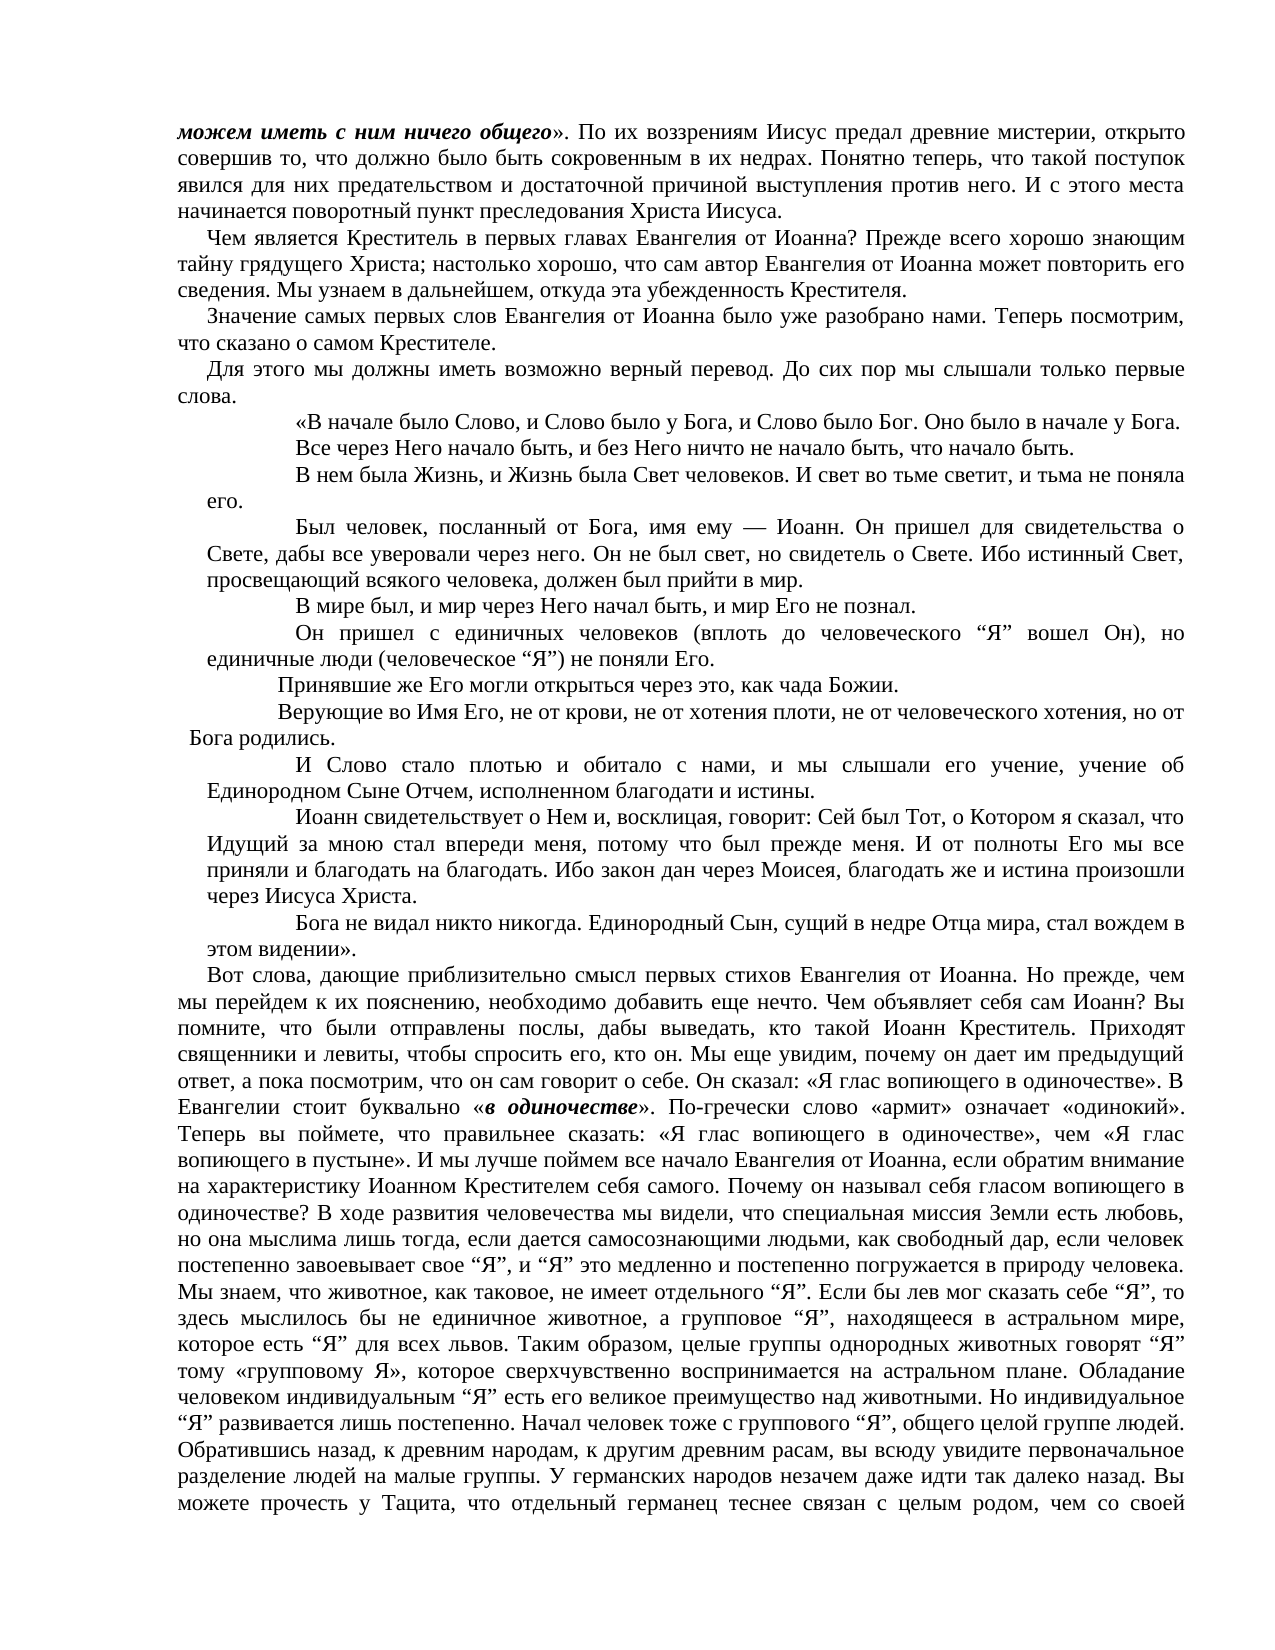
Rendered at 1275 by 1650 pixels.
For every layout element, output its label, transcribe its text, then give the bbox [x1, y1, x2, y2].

text Принявшие же Его могли открыться через это, как чада Божии. [189, 672, 1186, 698]
text В мире был, и мир через Него начал быть, и мир Его не познал. [207, 592, 1186, 619]
text Все через Него начало быть, и без Него ничто не начало быть, что начало быть. [207, 434, 1186, 461]
text Для этого мы должны иметь возможно верный перевод. До сих пор мы слышали только первые слова. [177, 355, 1186, 408]
text Значение самых первых слов Евангелия от Иоанна было уже разобрано нами. Теперь посмотрим, что сказано о самом Крестителе. [177, 303, 1186, 355]
text Он пришел с единичных человеков (вплоть до человеческого “Я” вошел Он), но единичные люди (человеческое “Я”) не поняли Его. [207, 619, 1186, 672]
text можем иметь с ним ничего общего». По их воззрениям Иисус предал древние мистерии, открыто совершив то, что должно было быть сокровенным в их недрах. Понятно теперь, что такой поступок явился для них предательством и достаточной причиной выступления против него. И с этого места начинается поворотный пункт преследования Христа Иисуса. [177, 118, 1186, 223]
text Верующие во Имя Его, не от крови, не от хотения плоти, не от человеческого хотения, но от Бога родились. [189, 698, 1186, 751]
text Вот слова, дающие приблизительно смысл первых стихов Евангелия от Иоанна. Но прежде, чем мы перейдем к их пояснению, необходимо добавить еще нечто. Чем объявляет себя сам Иоанн? Вы помните, что были отправлены послы, дабы выведать, кто такой Иоанн Креститель. Приходят священники и левиты, чтобы спросить его, кто он. Мы еще увидим, почему он дает им предыдущий ответ, а пока посмотрим, что он сам говорит о себе. Он сказал: «Я глас вопиющего в одиночестве». В Евангелии стоит буквально «в одиночестве». По-гречески слово «армит» означает «одинокий». Теперь вы поймете, что правильнее сказать: «Я глас вопиющего в одиночестве», чем «Я глас вопиющего в пустыне». И мы лучше поймем все начало Евангелия от Иоанна, если обратим внимание на характеристику Иоанном Крестителем себя самого. Почему он называл себя гласом вопиющего в одиночестве? В ходе развития человечества мы видели, что специальная миссия Земли есть любовь, но она мыслима лишь тогда, если дается самосознающими людьми, как свободный дар, если человек постепенно завоевывает свое “Я”, и “Я” это медленно и постепенно погружается в природу человека. Мы знаем, что животное, как таковое, не имеет отдельного “Я”. Если бы лев мог сказать себе “Я”, то здесь мыслилось бы не единичное животное, а групповое “Я”, находящееся в астральном мире, которое есть “Я” для всех львов. Таким образом, целые группы однородных животных говорят “Я” тому «групповому Я», которое сверхчувственно воспринимается на астральном плане. Обладание человеком индивидуальным “Я” есть его великое преимущество над животными. Но индивидуальное “Я” развивается лишь постепенно. Начал человек тоже с группового “Я”, общего целой группе людей. Обратившись назад, к древним народам, к другим древним расам, вы всюду увидите первоначальное разделение людей на малые группы. У германских народов незачем даже идти так далеко назад. Вы можете прочесть у Тацита, что отдельный германец теснее связан с целым родом, чем со своей [177, 961, 1186, 1515]
text И Слово стало плотью и обитало с нами, и мы слышали его учение, учение об Единородном Сыне Отчем, исполненном благодати и истины. [207, 751, 1186, 803]
text Чем является Креститель в первых главах Евангелия от Иоанна? Прежде всего хорошо знающим тайну грядущего Христа; настолько хорошо, что сам автор Евангелия от Иоанна может повторить его сведения. Мы узнаем в дальнейшем, откуда эта убежденность Крестителя. [177, 223, 1186, 303]
text Иоанн свидетельствует о Нем и, восклицая, говорит: Сей был Тот, о Котором я сказал, что Идущий за мною стал впереди меня, потому что был прежде меня. И от полноты Его мы все приняли и благодать на благодать. Ибо закон дан через Моисея, благодать же и истина произошли через Иисуса Христа. [207, 803, 1186, 909]
text В нем была Жизнь, и Жизнь была Свет человеков. И свет во тьме светит, и тьма не поняла его. [207, 461, 1186, 513]
text «В начале было Слово, и Слово было у Бога, и Слово было Бог. Оно было в начале у Бога. [207, 408, 1186, 434]
text Был человек, посланный от Бога, имя ему — Иоанн. Он пришел для свидетельства о Свете, дабы все уверовали через него. Он не был свет, но свидетель о Свете. Ибо истинный Свет, просвещающий всякого человека, должен был прийти в мир. [207, 513, 1186, 592]
text Бога не видал никто никогда. Единородный Сын, сущий в недре Отца мира, стал вождем в этом видении». [207, 909, 1186, 961]
